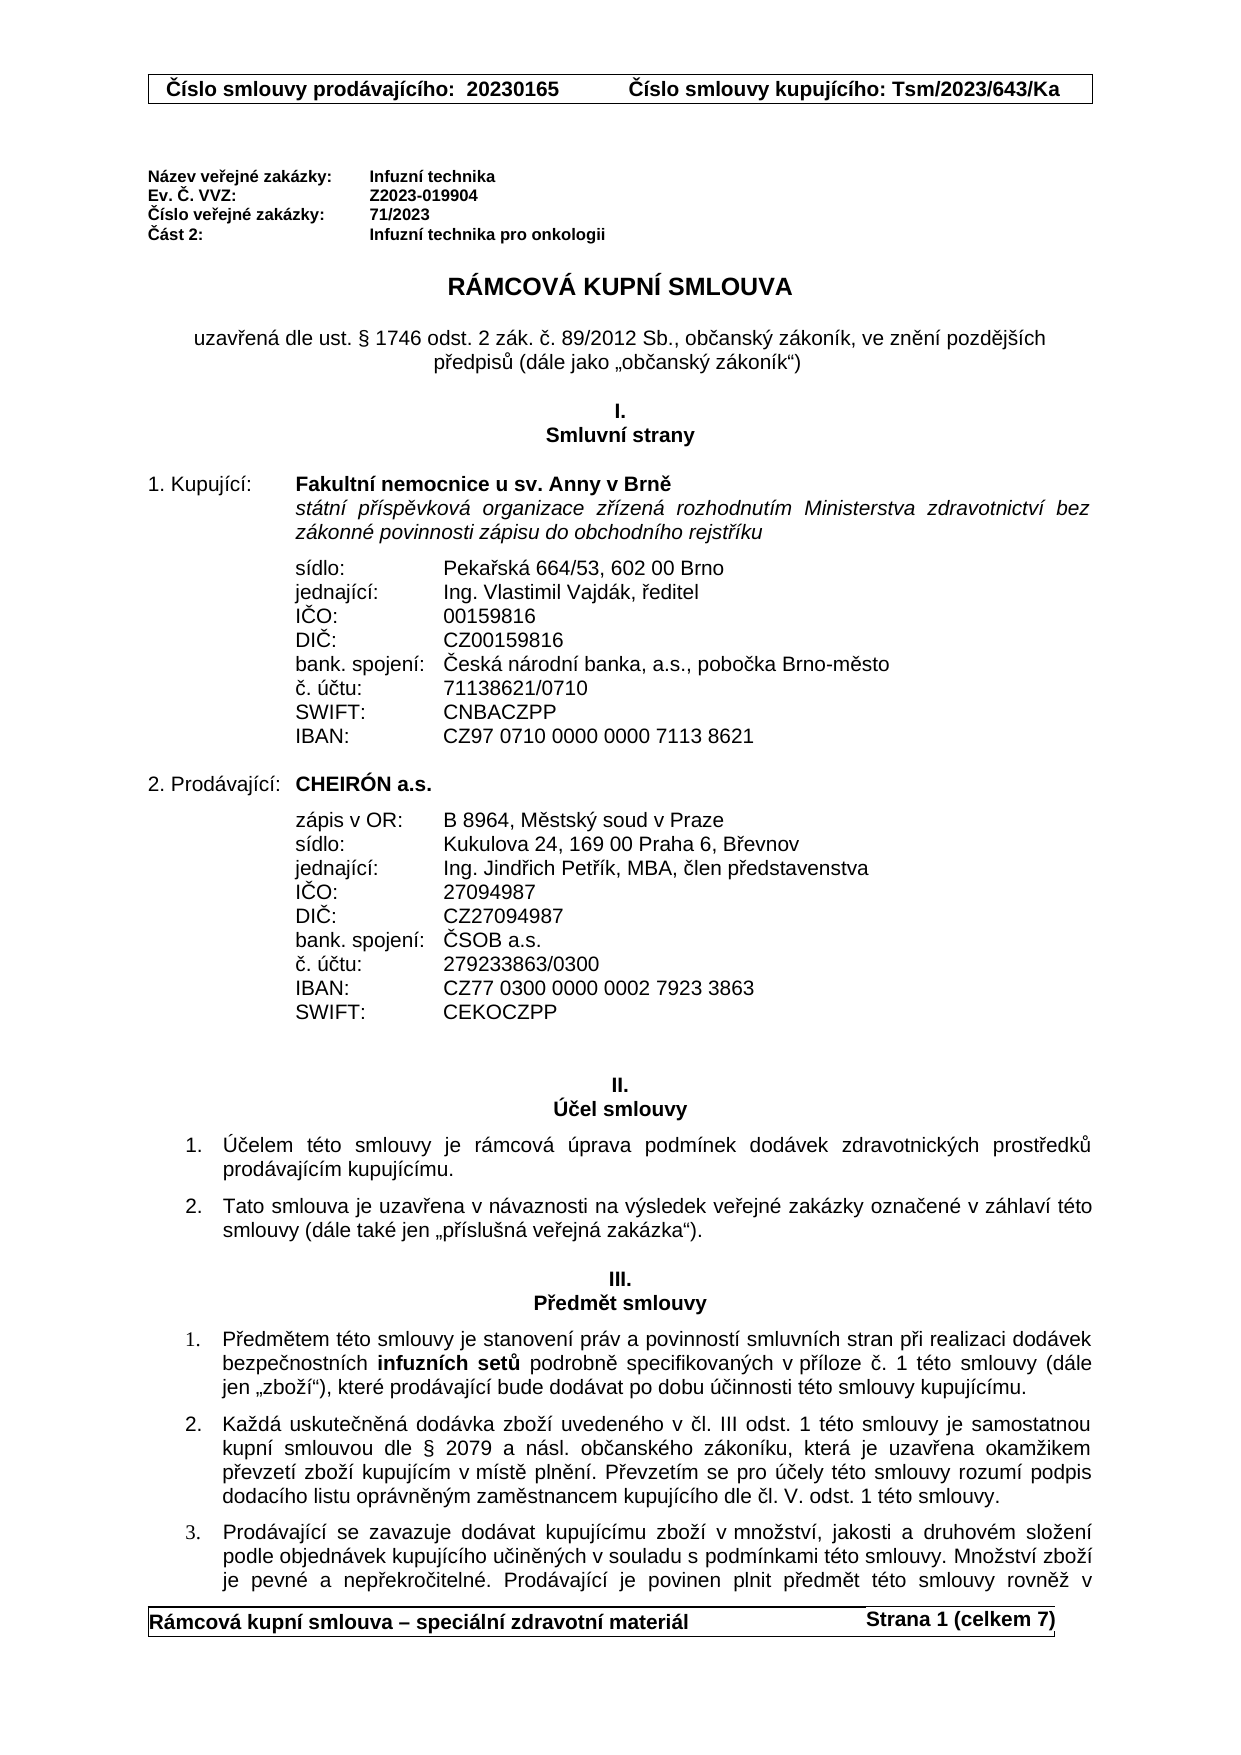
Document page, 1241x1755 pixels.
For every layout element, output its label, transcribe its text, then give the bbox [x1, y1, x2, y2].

text IBAN: CZ77 0300 0000 0002 7923 3863 [221, 976, 1093, 1000]
text Číslo veřejné zakázky: 71/2023 [148, 205, 1093, 224]
text č. účtu: 71138621/0710 [221, 676, 1093, 700]
text státní příspěvková organizace zřízená rozhodnutím Ministerstva zdravotnictví bez zákonné povinnosti zápisu do obchodního rejstříku [295, 496, 1093, 544]
text Účel smlouvy [148, 1097, 1093, 1121]
list Účelem této smlouvy je rámcová úprava podmínek dodávek zdravotnických prostředků prodávajícím kupujícímu. [185, 1133, 1093, 1181]
text 2. Prodávající: CHEIRÓN a.s. [148, 772, 1093, 796]
text II. [148, 1073, 1093, 1097]
text zápis v OR: B 8964, Městský soud v Praze [222, 808, 1093, 832]
text sídlo: Kukulova 24, 169 00 Praha 6, Břevnov [221, 832, 1093, 856]
list Prodávající se zavazuje dodávat kupujícímu zboží v množství, jakosti a druhovém složení podle objednávek kupujícího učiněných v souladu s podmínkami této smlouvy. Množství zboží je pevné a nepřekročitelné. Prodávající je povinen plnit předmět této smlouvy rovněž v [185, 1520, 1093, 1592]
text SWIFT: CNBACZPP [221, 700, 1093, 724]
text jednající: Ing. Jindřich Petřík, MBA, člen představenstva [221, 856, 1093, 880]
text Ev. Č. VVZ: Z2023-019904 [148, 186, 1093, 205]
text Část 2: Infuzní technika pro onkologii [148, 224, 1093, 243]
list Předmětem této smlouvy je stanovení práv a povinností smluvních stran při realizaci dodávek bezpečnostních infuzních setů podrobně specifikovaných v příloze č. 1 této smlouvy (dále jen „zboží“), které prodávající bude dodávat po dobu účinnosti této smlouvy kupujícímu. [185, 1327, 1093, 1399]
list Tato smlouva je uzavřena v návaznosti na výsledek veřejné zakázky označené v záhlaví této smlouvy (dále také jen „příslušná veřejná zakázka“). [185, 1194, 1093, 1242]
text I. [148, 399, 1093, 423]
text RÁMCOVÁ KUPNÍ SMLOUVA [148, 272, 1093, 301]
text IBAN: CZ97 0710 0000 0000 7113 8621 [221, 724, 1093, 748]
text DIČ: CZ27094987 [221, 904, 1093, 928]
text sídlo: Pekařská 664/53, 602 00 Brno [221, 556, 1093, 580]
text bank. spojení: ČSOB a.s. [221, 928, 1093, 952]
text jednající: Ing. Vlastimil Vajdák, ředitel [221, 580, 1093, 604]
subtitle Předmět smlouvy [148, 1291, 1093, 1314]
text 1. Kupující: Fakultní nemocnice u sv. Anny v Brně [148, 472, 1093, 496]
text III. [148, 1267, 1093, 1291]
text IČO: 27094987 [221, 880, 1093, 904]
text IČO: 00159816 [221, 604, 1093, 628]
text SWIFT: CEKOCZPP [221, 1000, 1093, 1024]
text bank. spojení: Česká národní banka, a.s., pobočka Brno-město [221, 652, 1093, 676]
text uzavřená dle ust. § 1746 odst. 2 zák. č. 89/2012 Sb., občanský zákoník, ve znění pozdějších předpisů (dále jako „občanský zákoník“) [148, 326, 1093, 374]
text Smluvní strany [148, 423, 1093, 447]
text DIČ: CZ00159816 [221, 628, 1093, 652]
text č. účtu: 279233863/0300 [221, 952, 1093, 976]
list Každá uskutečněná dodávka zboží uvedeného v čl. III odst. 1 této smlouvy je samostatnou kupní smlouvou dle § 2079 a násl. občanského zákoníku, která je uzavřena okamžikem převzetí zboží kupujícím v místě plnění. Převzetím se pro účely této smlouvy rozumí podpis dodacího listu oprávněným zaměstnancem kupujícího dle čl. V. odst. 1 této smlouvy. [185, 1412, 1093, 1507]
text Název veřejné zakázky: Infuzní technika [148, 167, 1093, 186]
